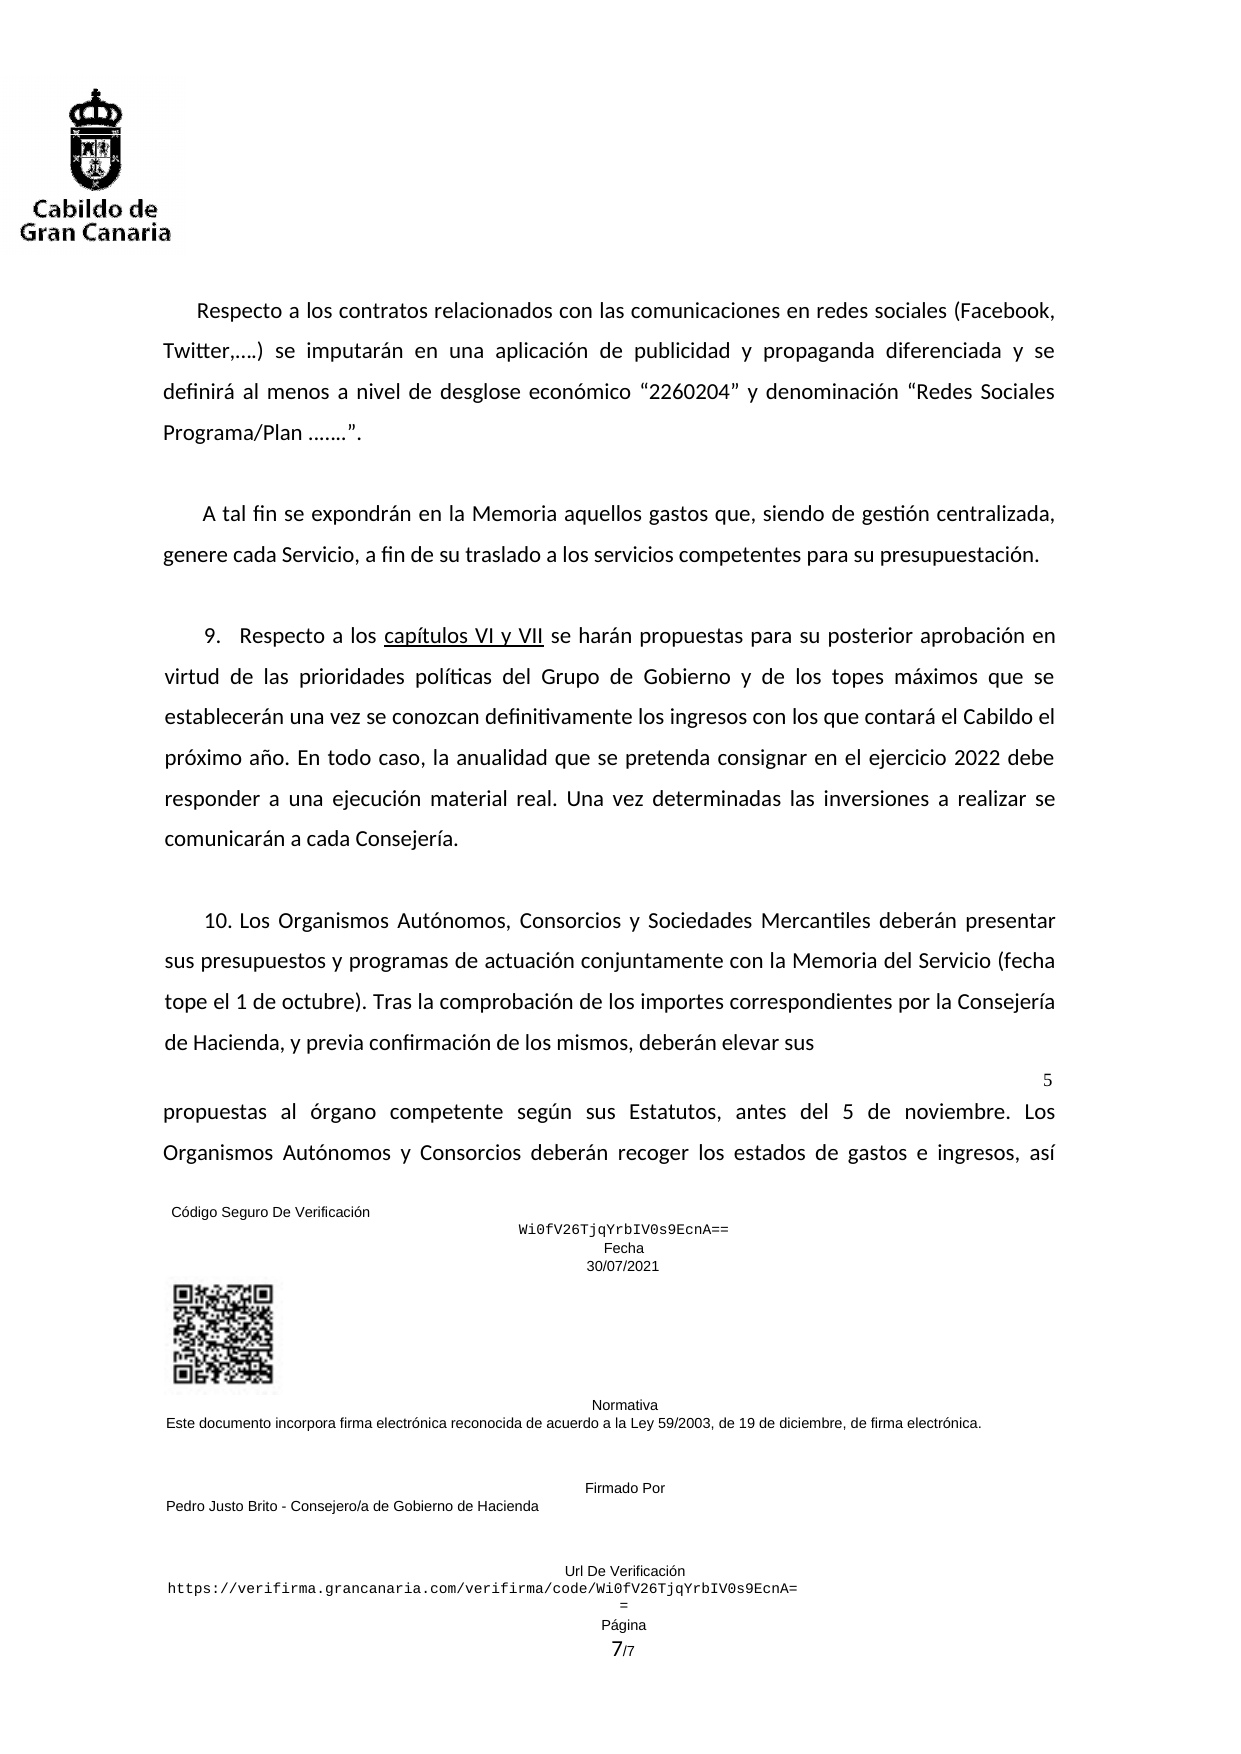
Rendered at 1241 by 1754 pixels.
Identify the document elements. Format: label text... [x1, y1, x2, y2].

text Respecto a los contratos relacionados con las comunicaciones en redes sociales (Facebook, Twitter,….) se imputarán en una aplicación de publicidad y propaganda diferenciada y se definirá al menos a nivel de desglose económico “2260204” y denominación “Redes Sociales Programa/Plan ..…..”. [163, 296, 1057, 446]
text A tal fin se expondrán en la Memoria aquellos gastos que, siendo de gestión centralizada, genere cada Servicio, a fin de su traslado a los servicios competentes para su presupuestación. [163, 499, 1057, 568]
text 5 [164, 1069, 1057, 1090]
picture [0, 135, 188, 195]
list Los Organismos Autónomos, Consorcios y Sociedades Mercantiles deberán presentar sus presupuestos y programas de actuación conjuntamente con la Memoria del Servicio (fecha tope el 1 de octubre). Tras la comprobación de los importes correspondientes por la Consejería de Hacienda, y previa confirmación de los mismos, deberán elevar sus [164, 906, 1057, 1056]
picture [164, 1276, 284, 1395]
text propuestas al órgano competente según sus Estatutos, antes del 5 de noviembre. Los Organismos Autónomos y Consorcios deberán recoger los estados de gastos e ingresos, así [163, 1097, 1057, 1166]
picture [0, 75, 188, 134]
list Respecto a los capítulos VI y VII se harán propuestas para su posterior aprobación en virtud de las prioridades políticas del Grupo de Gobierno y de los topes máximos que se establecerán una vez se conozcan definitivamente los ingresos con los que contará el Cabildo el próximo año. En todo caso, la anualidad que se pretenda consignar en el ejercicio 2022 debe responder a una ejecución material real. Una vez determinadas las inversiones a realizar se comunicarán a cada Consejería. [164, 621, 1057, 852]
picture [0, 196, 188, 255]
